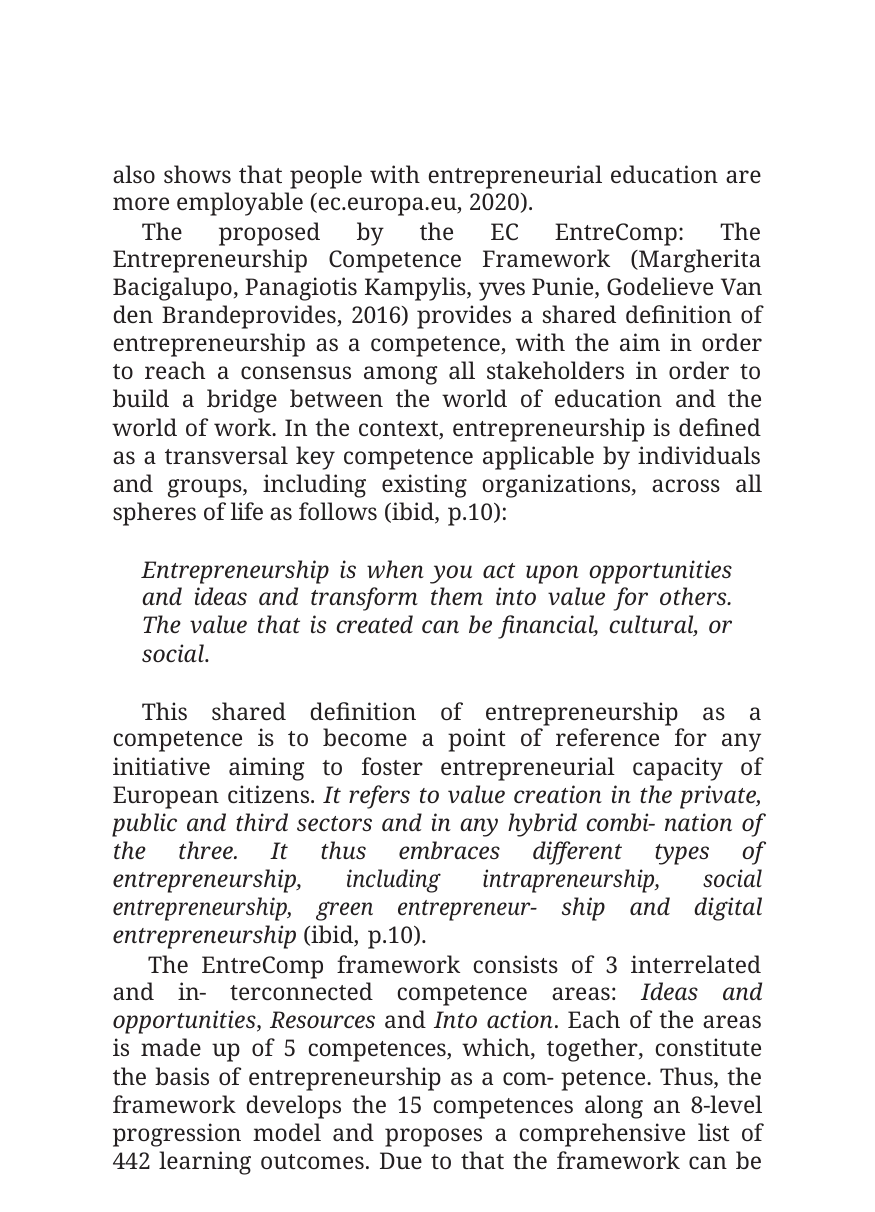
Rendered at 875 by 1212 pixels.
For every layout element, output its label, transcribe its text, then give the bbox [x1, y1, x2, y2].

text The EntreComp framework consists of 3 interrelated and in- terconnected competence areas: Ideas and opportunities, Resources and Into action. Each of the areas is made up of 5 competences, which, together, constitute the basis of entrepreneurship as a com- petence. Thus, the framework develops the 15 competences along an 8-level progression model and proposes a comprehensive list of 442 learning outcomes. Due to that the framework can be [112, 951, 762, 1176]
text also shows that people with entrepreneurial education are more employable (ec.europa.eu, 2020). [112, 161, 762, 218]
text This shared definition of entrepreneurship as a competence is to become a point of reference for any initiative aiming to foster entrepreneurial capacity of European citizens. It refers to value creation in the private, public and third sectors and in any hybrid combi- nation of the three. It thus embraces different types of entrepreneurship, including intrapreneurship, social entrepreneurship, green entrepreneur- ship and digital entrepreneurship (ibid, p.10). [112, 697, 762, 951]
text Entrepreneurship is when you act upon opportunities and ideas and transform them into value for others. The value that is created can be financial, cultural, or social. [142, 556, 733, 669]
text The proposed by the EC EntreComp: The Entrepreneurship Competence Framework (Margherita Bacigalupo, Panagiotis Kampylis, yves Punie, Godelieve Van den Brandeprovides, 2016) provides a shared definition of entrepreneurship as a competence, with the aim in order to reach a consensus among all stakeholders in order to build a bridge between the world of education and the world of work. In the context, entrepreneurship is defined as a transversal key competence applicable by individuals and groups, including existing organizations, across all spheres of life as follows (ibid, p.10): [112, 218, 762, 527]
